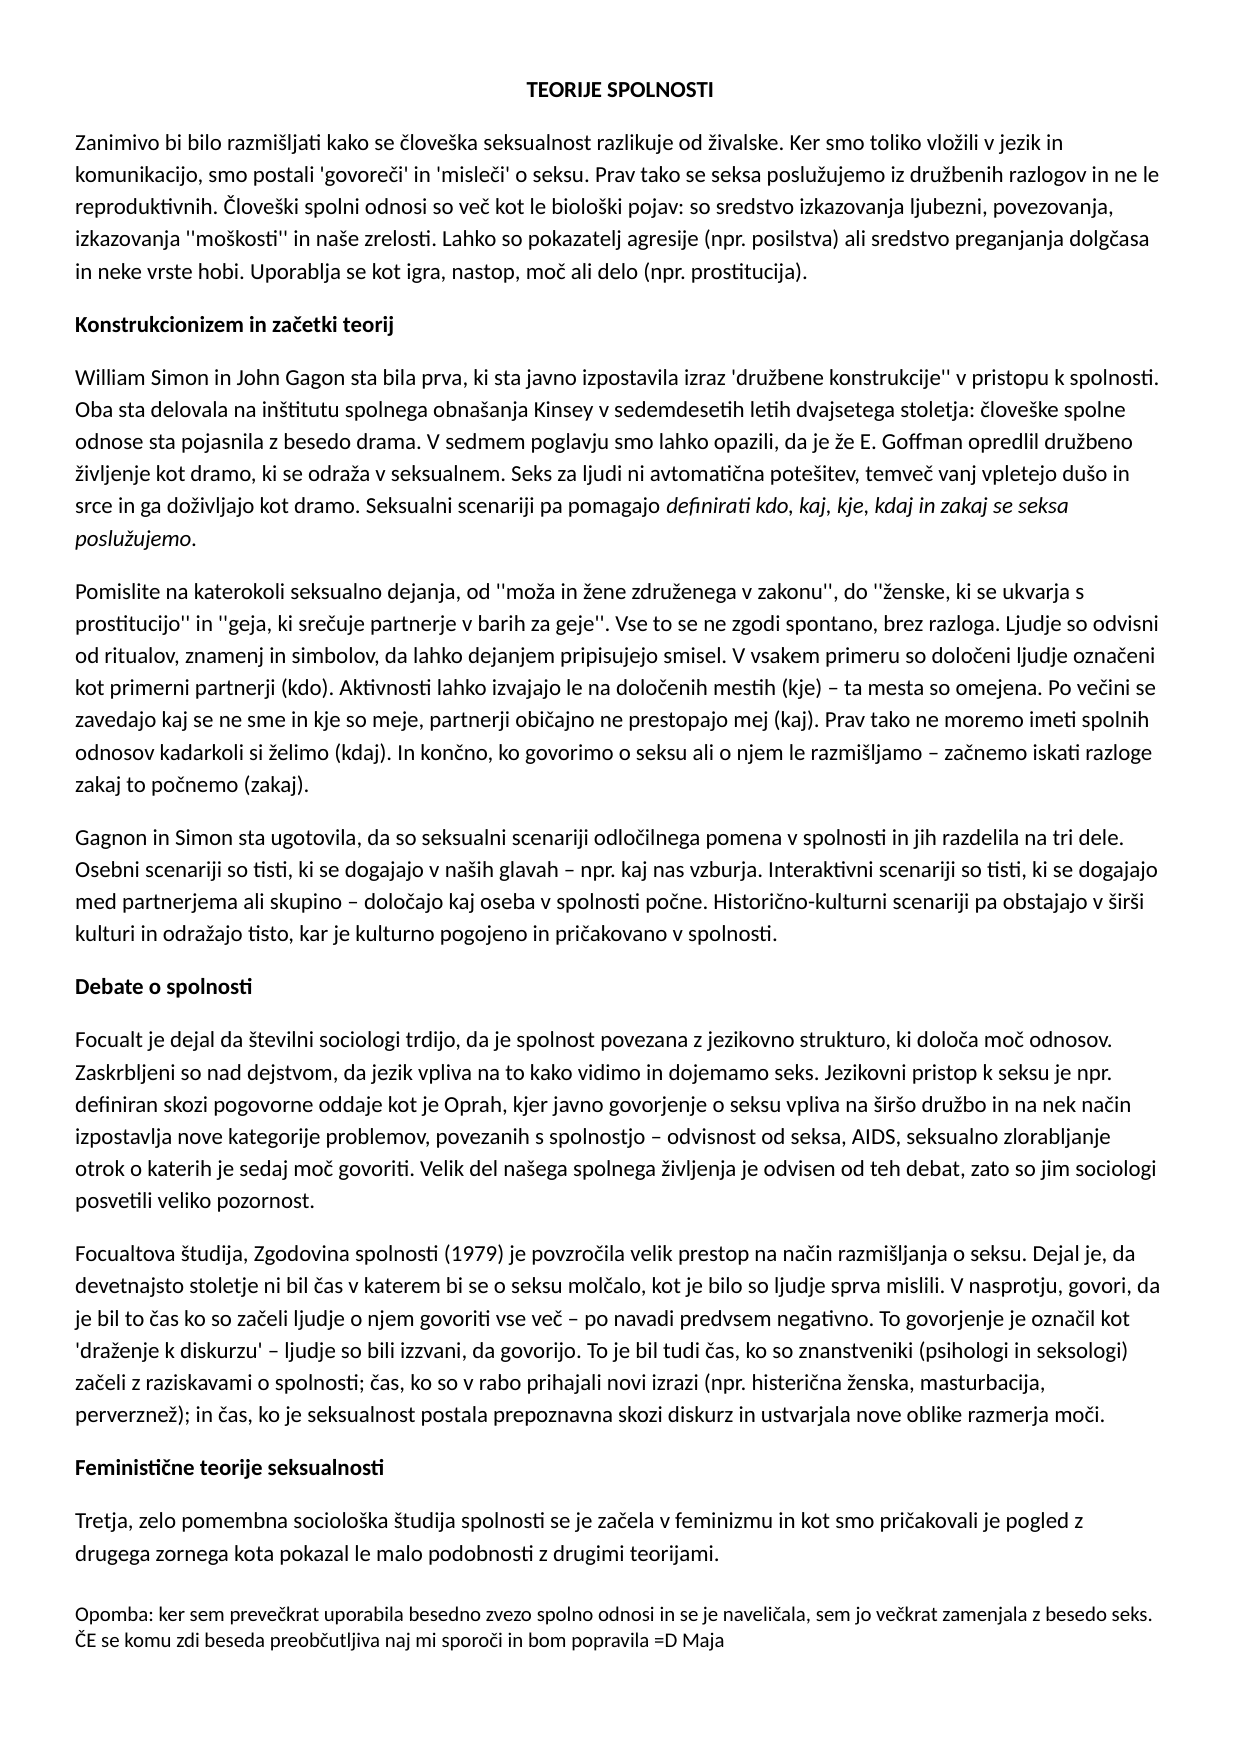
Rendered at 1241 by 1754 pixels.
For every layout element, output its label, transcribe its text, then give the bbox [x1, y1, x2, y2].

text Pomislite na katerokoli seksualno dejanja, od ''moža in žene združenega v zakonu'', do ''ženske, ki se ukvarja s prostitucijo'' in ''geja, ki srečuje partnerje v barih za geje''. Vse to se ne zgodi spontano, brez razloga. Ljudje so odvisni od ritualov, znamenj in simbolov, da lahko dejanjem pripisujejo smisel. V vsakem primeru so določeni ljudje označeni kot primerni partnerji (kdo). Aktivnosti lahko izvajajo le na določenih mestih (kje) – ta mesta so omejena. Po večini se zavedajo kaj se ne sme in kje so meje, partnerji običajno ne prestopajo mej (kaj). Prav tako ne moremo imeti spolnih odnosov kadarkoli si želimo (kdaj). In končno, ko govorimo o seksu ali o njem le razmišljamo – začnemo iskati razloge zakaj to počnemo (zakaj). [75, 577, 1165, 798]
text Konstrukcionizem in začetki teorij [75, 310, 1165, 338]
text Feministične teorije seksualnosti [75, 1453, 1165, 1481]
text Tretja, zelo pomembna sociološka študija spolnosti se je začela v feminizmu in kot smo pričakovali je pogled z drugega zornega kota pokazal le malo podobnosti z drugimi teorijami. [75, 1506, 1165, 1567]
text TEORIJE SPOLNOSTI [75, 75, 1165, 103]
text Focualtova študija, Zgodovina spolnosti (1979) je povzročila velik prestop na način razmišljanja o seksu. Dejal je, da devetnajsto stoletje ni bil čas v katerem bi se o seksu molčalo, kot je bilo so ljudje sprva mislili. V nasprotju, govori, da je bil to čas ko so začeli ljudje o njem govoriti vse več – po navadi predvsem negativno. To govorjenje je označil kot 'draženje k diskurzu' – ljudje so bili izzvani, da govorijo. To je bil tudi čas, ko so znanstveniki (psihologi in seksologi) začeli z raziskavami o spolnosti; čas, ko so v rabo prihajali novi izrazi (npr. histerična ženska, masturbacija, perverznež); in čas, ko je seksualnost postala prepoznavna skozi diskurz in ustvarjala nove oblike razmerja moči. [75, 1239, 1165, 1428]
text Debate o spolnosti [75, 972, 1165, 1001]
text Focualt je dejal da številni sociologi trdijo, da je spolnost povezana z jezikovno strukturo, ki določa moč odnosov. Zaskrbljeni so nad dejstvom, da jezik vpliva na to kako vidimo in dojemamo seks. Jezikovni pristop k seksu je npr. definiran skozi pogovorne oddaje kot je Oprah, kjer javno govorjenje o seksu vpliva na širšo družbo in na nek način izpostavlja nove kategorije problemov, povezanih s spolnostjo – odvisnost od seksa, AIDS, seksualno zlorabljanje otrok o katerih je sedaj moč govoriti. Velik del našega spolnega življenja je odvisen od teh debat, zato so jim sociologi posvetili veliko pozornost. [75, 1026, 1165, 1214]
text Zanimivo bi bilo razmišljati kako se človeška seksualnost razlikuje od živalske. Ker smo toliko vložili v jezik in komunikacijo, smo postali 'govoreči' in 'misleči' o seksu. Prav tako se seksa poslužujemo iz družbenih razlogov in ne le reproduktivnih. Človeški spolni odnosi so več kot le biološki pojav: so sredstvo izkazovanja ljubezni, povezovanja, izkazovanja ''moškosti'' in naše zrelosti. Lahko so pokazatelj agresije (npr. posilstva) ali sredstvo preganjanja dolgčasa in neke vrste hobi. Uporablja se kot igra, nastop, moč ali delo (npr. prostitucija). [75, 128, 1165, 285]
text Gagnon in Simon sta ugotovila, da so seksualni scenariji odločilnega pomena v spolnosti in jih razdelila na tri dele. Osebni scenariji so tisti, ki se dogajajo v naših glavah – npr. kaj nas vzburja. Interaktivni scenariji so tisti, ki se dogajajo med partnerjema ali skupino – določajo kaj oseba v spolnosti počne. Historično-kulturni scenariji pa obstajajo v širši kulturi in odražajo tisto, kar je kulturno pogojeno in pričakovano v spolnosti. [75, 823, 1165, 947]
text William Simon in John Gagon sta bila prva, ki sta javno izpostavila izraz 'družbene konstrukcije'' v pristopu k spolnosti. Oba sta delovala na inštitutu spolnega obnašanja Kinsey v sedemdesetih letih dvajsetega stoletja: človeške spolne odnose sta pojasnila z besedo drama. V sedmem poglavju smo lahko opazili, da je že E. Goffman opredlil družbeno življenje kot dramo, ki se odraža v seksualnem. Seks za ljudi ni avtomatična potešitev, temveč vanj vpletejo dušo in srce in ga doživljajo kot dramo. Seksualni scenariji pa pomagajo definirati kdo, kaj, kje, kdaj in zakaj se seksa poslužujemo. [75, 363, 1165, 552]
